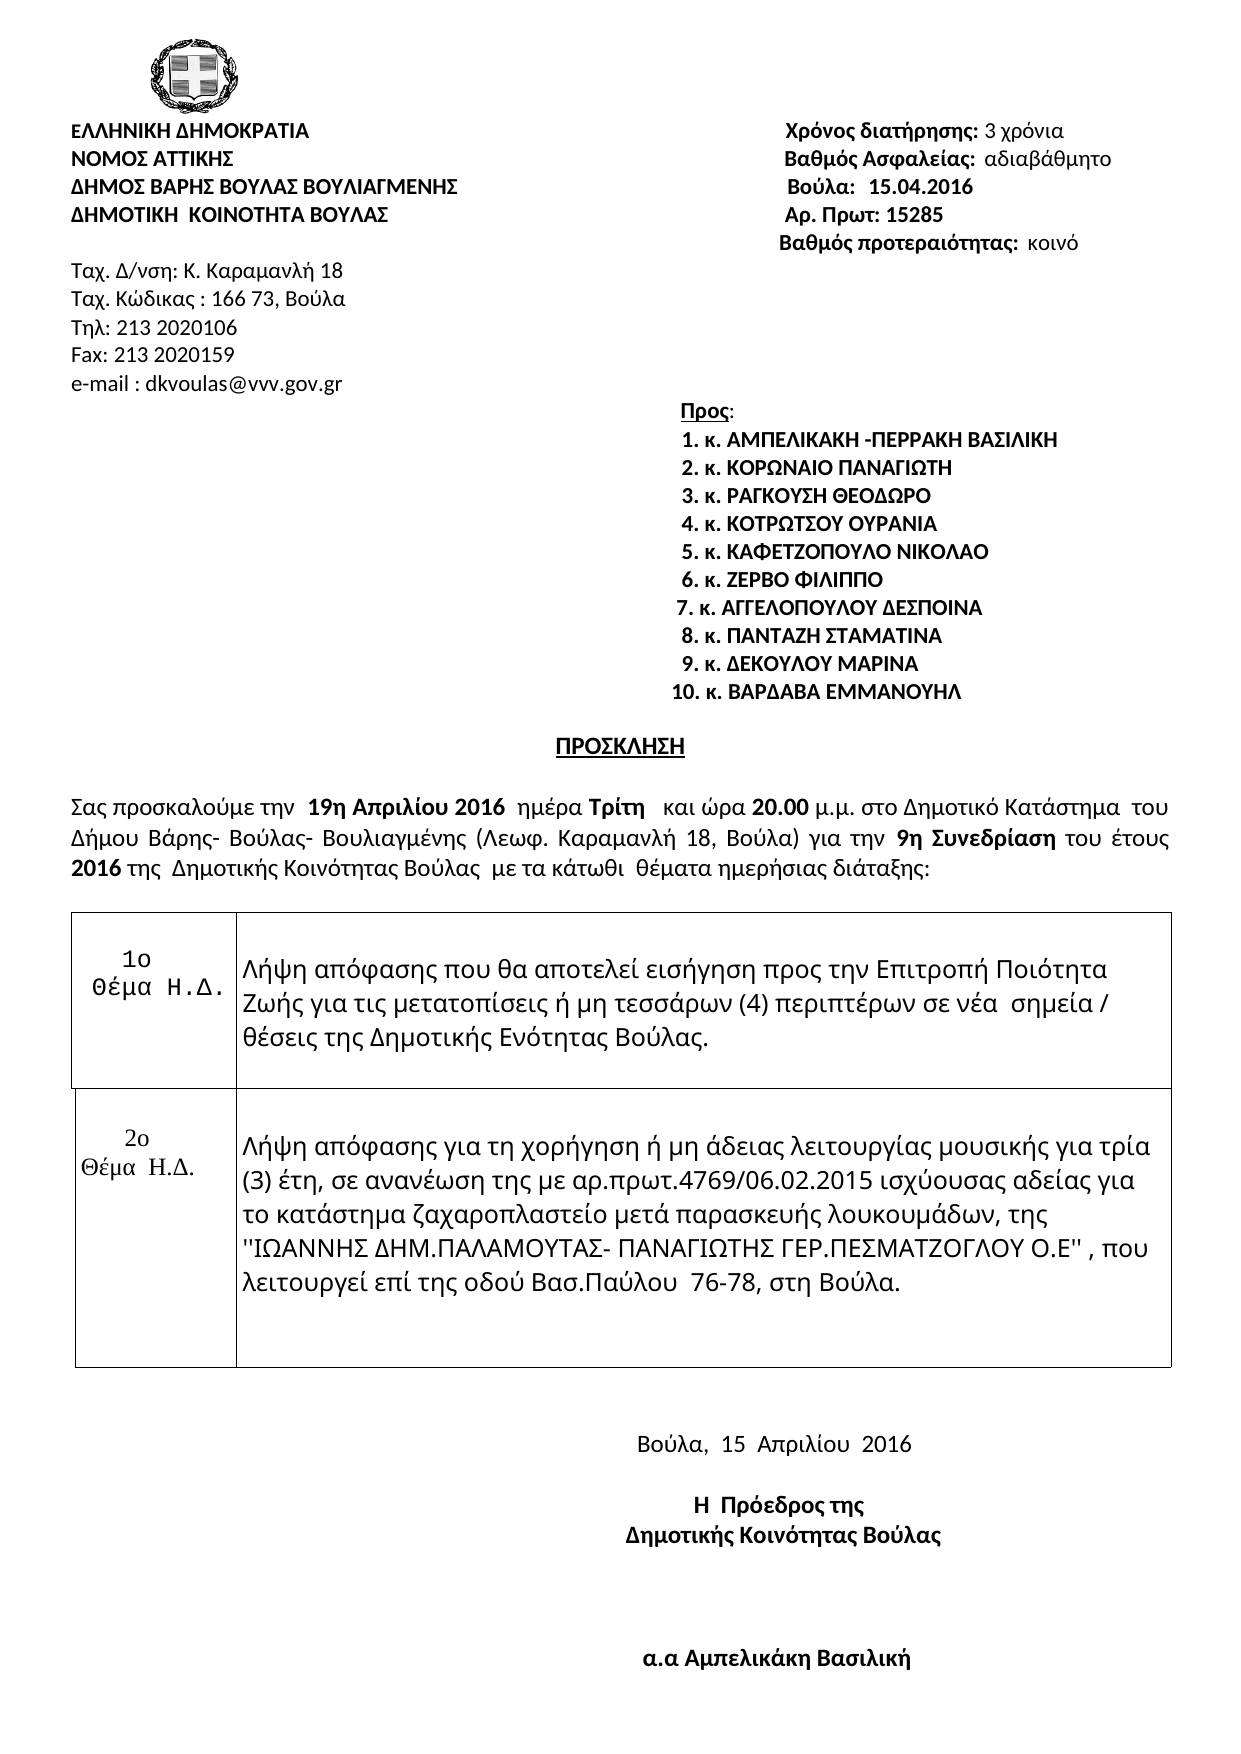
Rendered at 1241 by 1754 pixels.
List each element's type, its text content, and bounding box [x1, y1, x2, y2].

picture [147, 35, 242, 117]
text Προς: [71, 397, 1169, 425]
text Fax: 213 2020159 [71, 341, 1169, 369]
table_cell Λήψη απόφασης για τη χορήγηση ή μη άδειας λειτουργίας μουσικής για τρία (3) έτη, σε ανανέωση της με αρ.πρωτ.4769/06.02.2015 ισχύουσας αδείας για το κατάστημα ζαχαροπλαστείο μετά παρασκευής λουκουμάδων, της ''ΙΩΑΝΝΗΣ ΔΗΜ.ΠΑΛΑΜΟΥΤΑΣ- ΠΑΝΑΓΙΩΤΗΣ ΓΕΡ.ΠΕΣΜΑΤΖΟΓΛΟΥ Ο.Ε'' , που λειτουργεί επί της οδού Βασ.Παύλου 76-78, στη Βούλα. [237, 1089, 1171, 1367]
table_header Λήψη απόφασης που θα αποτελεί εισήγηση προς την Επιτροπή Ποιότητα Ζωής για τις μετατοπίσεις ή μη τεσσάρων (4) περιπτέρων σε νέα σημεία / θέσεις της Δημοτικής Ενότητας Βούλας. [237, 913, 1171, 1088]
text Βαθμός προτεραιότητας: κοινό [71, 228, 1169, 257]
text ΝΟΜΟΣ ΑΤΤΙΚΗΣ Βαθμός Ασφαλείας: αδιαβάθμητο [71, 144, 1169, 172]
text 10. κ. ΒΑΡΔΑΒΑ ΕΜΜΑΝΟΥΗΛ [71, 677, 1169, 705]
table_cell [71, 1089, 75, 1367]
text ΠΡΟΣΚΛΗΣΗ [71, 730, 1169, 761]
text 4. κ. ΚΟΤΡΩΤΣΟΥ ΟΥΡΑΝΙΑ [71, 509, 1169, 537]
text 9. κ. ΔΕΚΟΥΛΟΥ ΜΑΡΙΝΑ [71, 649, 1169, 677]
text 7. κ. ΑΓΓΕΛΟΠΟΥΛΟΥ ΔΕΣΠΟΙΝΑ [71, 593, 1169, 621]
text Σας προσκαλούμε την 19η Aπριλίου 2016 ημέρα Τρίτη και ώρα 20.00 μ.μ. στo Δημοτικό Κατάστημα του Δήμου Βάρης- Βούλας- Βουλιαγμένης (Λεωφ. Καραμανλή 18, Βούλα) για την 9η Συνεδρίαση του έτους 2016 της Δημοτικής Κοινότητας Βούλας με τα κάτωθι θέματα ημερήσιας διάταξης: [71, 791, 1169, 883]
text Δημοτικής Κοινότητας Βούλας [71, 1520, 1169, 1550]
text Ταχ. Κώδικας : 166 73, Βούλα [71, 284, 1169, 313]
text e-mail : dkvoulas@vvv.gov.gr [71, 369, 1169, 397]
text ΕΛΛΗΝΙΚΗ ΔΗΜΟΚΡΑΤΙΑ Χρόνος διατήρησης: 3 χρόνια [71, 116, 1169, 144]
text 3. κ. ΡΑΓΚΟΥΣΗ ΘΕΟΔΩΡΟ [71, 481, 1169, 509]
text α.α Αμπελικάκη Βασιλική [71, 1642, 1169, 1672]
text ΔΗΜΟΣ ΒΑΡΗΣ ΒΟΥΛΑΣ ΒΟΥΛΙΑΓΜΕΝΗΣ Βούλα: 15.04.2016 [71, 172, 1169, 201]
text 1. κ. AMΠΕΛΙΚΑΚΗ -ΠΕΡΡΑΚΗ ΒΑΣΙΛΙΚΗ [71, 425, 1169, 453]
text Η Πρόεδρος της [71, 1489, 1169, 1520]
table_header 1ο Θέμα Η.Δ. [72, 913, 236, 1088]
text 6. κ. ΖΕΡΒΟ ΦΙΛΙΠΠΟ [71, 565, 1169, 593]
text 2. κ. ΚΟΡΩΝΑΙΟ ΠΑΝΑΓΙΩΤΗ [71, 453, 1169, 481]
text Τηλ: 213 2020106 [71, 313, 1169, 341]
text 5. κ. ΚΑΦΕΤΖΟΠΟΥΛΟ ΝΙΚΟΛΑΟ [71, 537, 1169, 565]
text Ταχ. Δ/νση: Κ. Καραμανλή 18 [71, 257, 1169, 284]
table_cell 2ο Θέμα Η.Δ. [76, 1089, 236, 1367]
text ΔΗΜΟΤΙΚΗ ΚΟΙΝΟΤΗΤΑ ΒΟΥΛΑΣ Αρ. Πρωτ: 15285 [71, 201, 1169, 228]
text Βούλα, 15 Απριλίου 2016 [71, 1428, 1169, 1459]
text 8. κ. ΠΑΝΤΑΖΗ ΣΤΑΜΑΤΙΝΑ [71, 621, 1169, 649]
